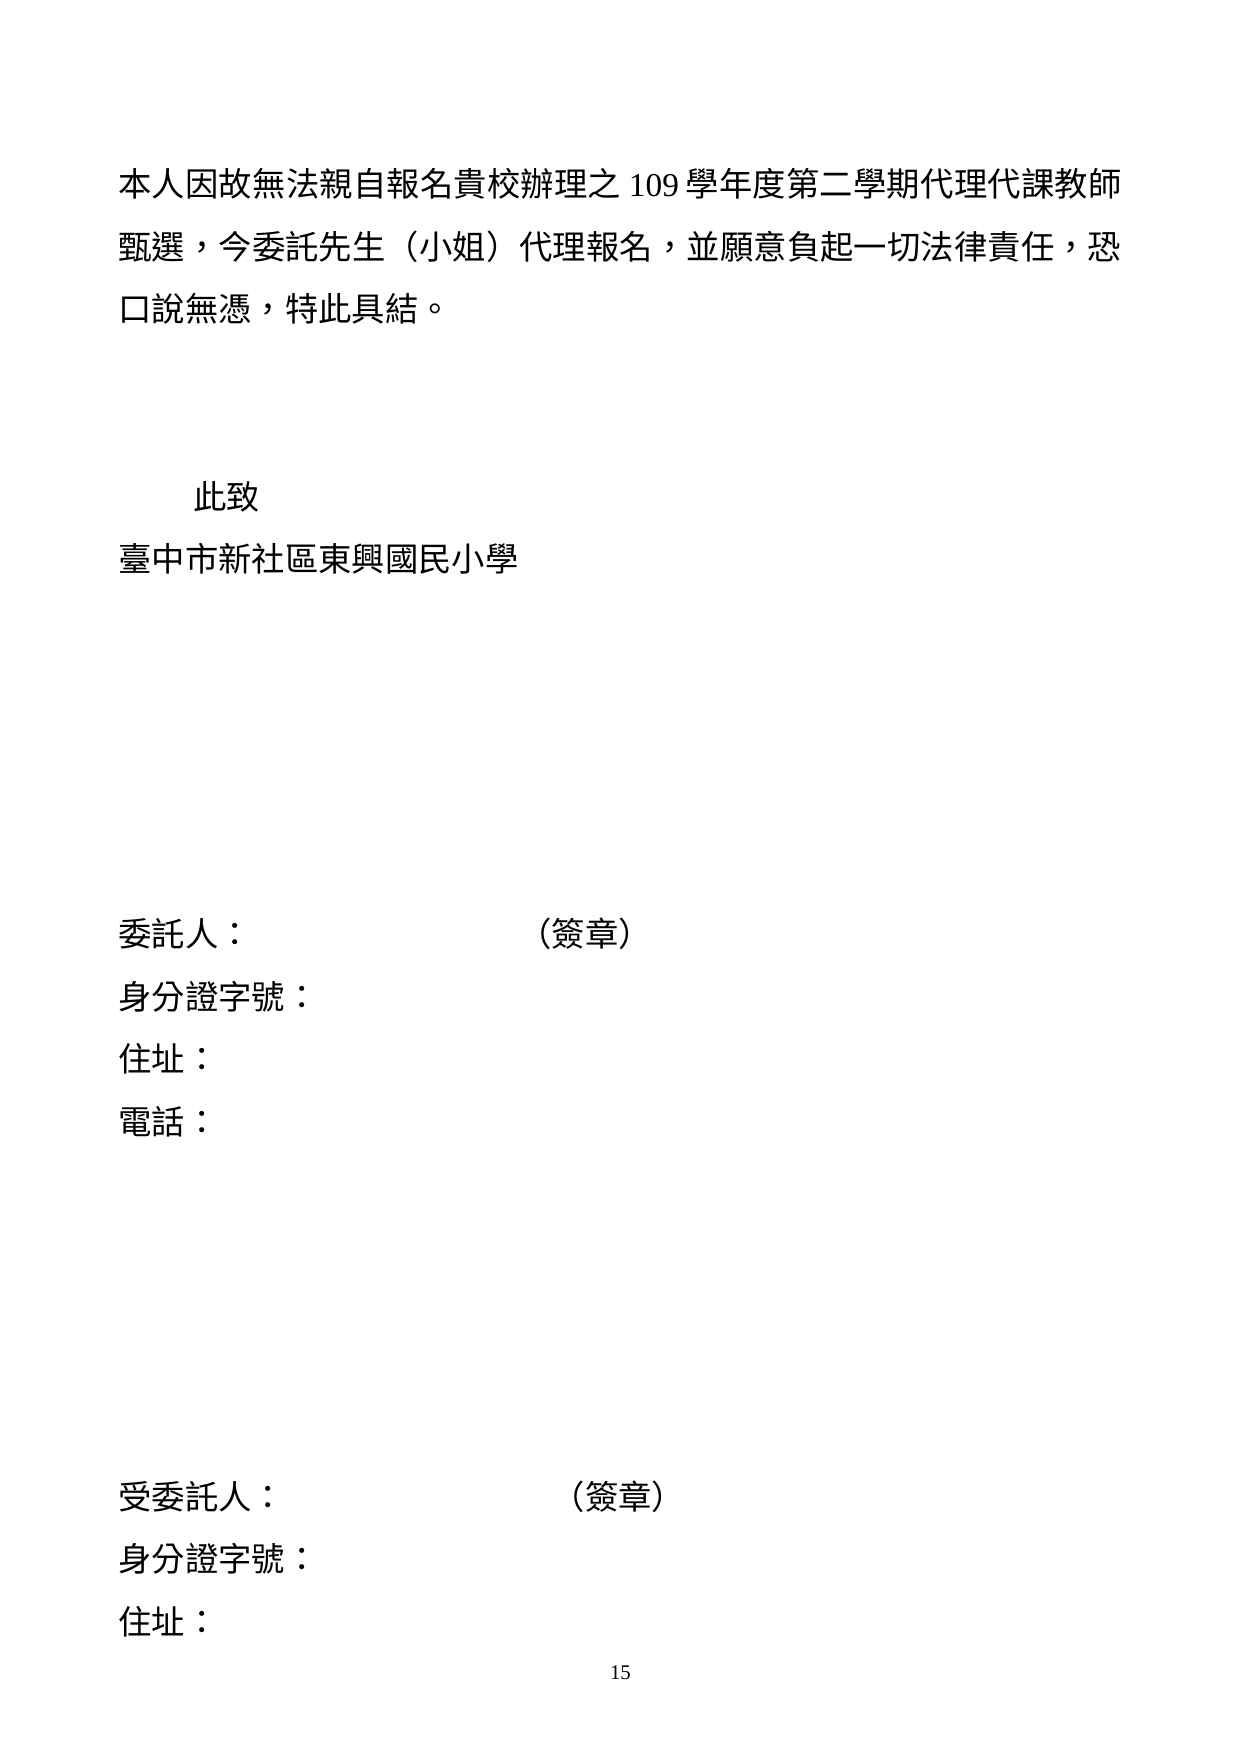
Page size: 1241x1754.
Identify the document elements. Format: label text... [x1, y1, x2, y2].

text 臺中市新社區東興國民小學 [118, 516, 1122, 578]
text 住址： [118, 1578, 1122, 1641]
text 電話： [118, 1078, 1122, 1141]
text 住址： [118, 1016, 1122, 1078]
text 此致 [118, 453, 1122, 516]
text 本人因故無法親自報名貴校辦理之109學年度第二學期代理代課教師甄選，今委託先生（小姐）代理報名，並願意負起一切法律責任，恐口說無憑，特此具結。 [118, 141, 1122, 328]
text 受委託人： （簽章） [118, 1453, 1122, 1516]
text 身分證字號： [118, 953, 1122, 1016]
text 委託人： （簽章） [118, 891, 1122, 953]
text 身分證字號： [118, 1516, 1122, 1578]
